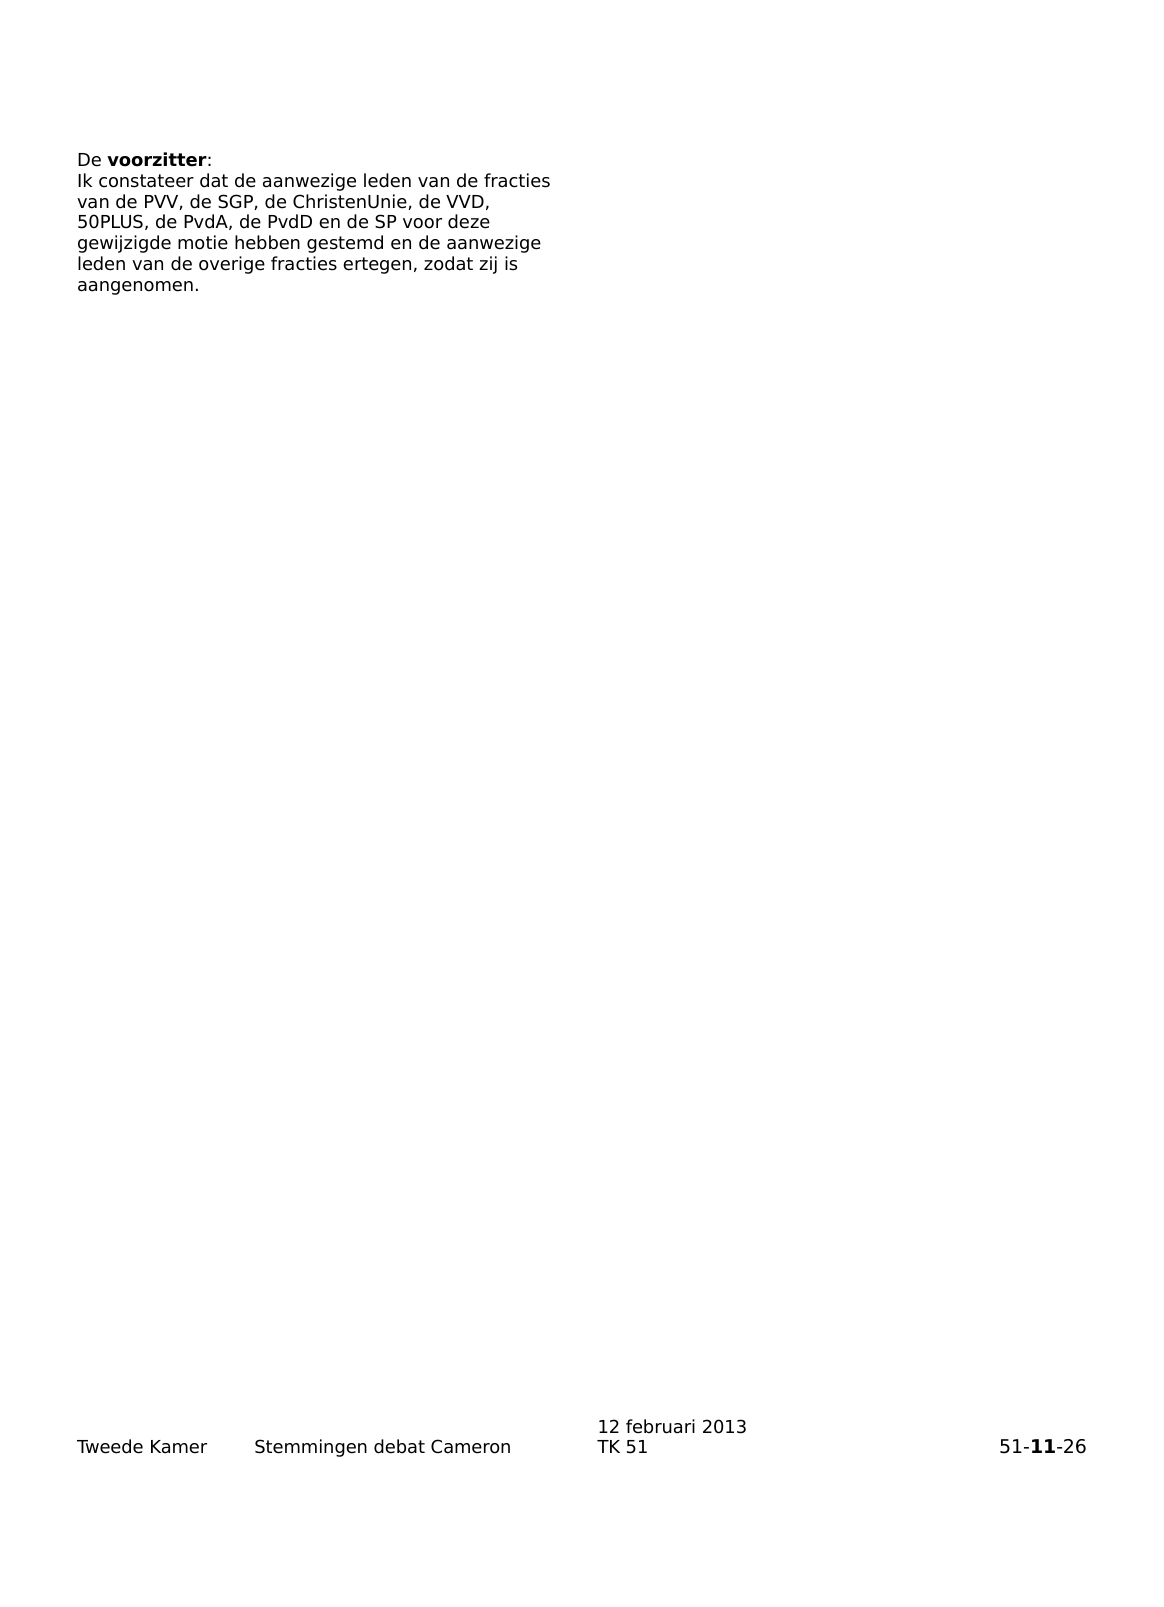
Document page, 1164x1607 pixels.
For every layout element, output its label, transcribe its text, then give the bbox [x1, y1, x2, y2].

text De voorzitter: [77, 150, 567, 171]
text Ik constateer dat de aanwezige leden van de fracties van de PVV, de SGP, de ChristenUnie, de VVD, 50PLUS, de PvdA, de PvdD en de SP voor deze gewijzigde motie hebben gestemd en de aanwezige leden van de overige fracties ertegen, zodat zij is aangenomen. [77, 171, 567, 295]
